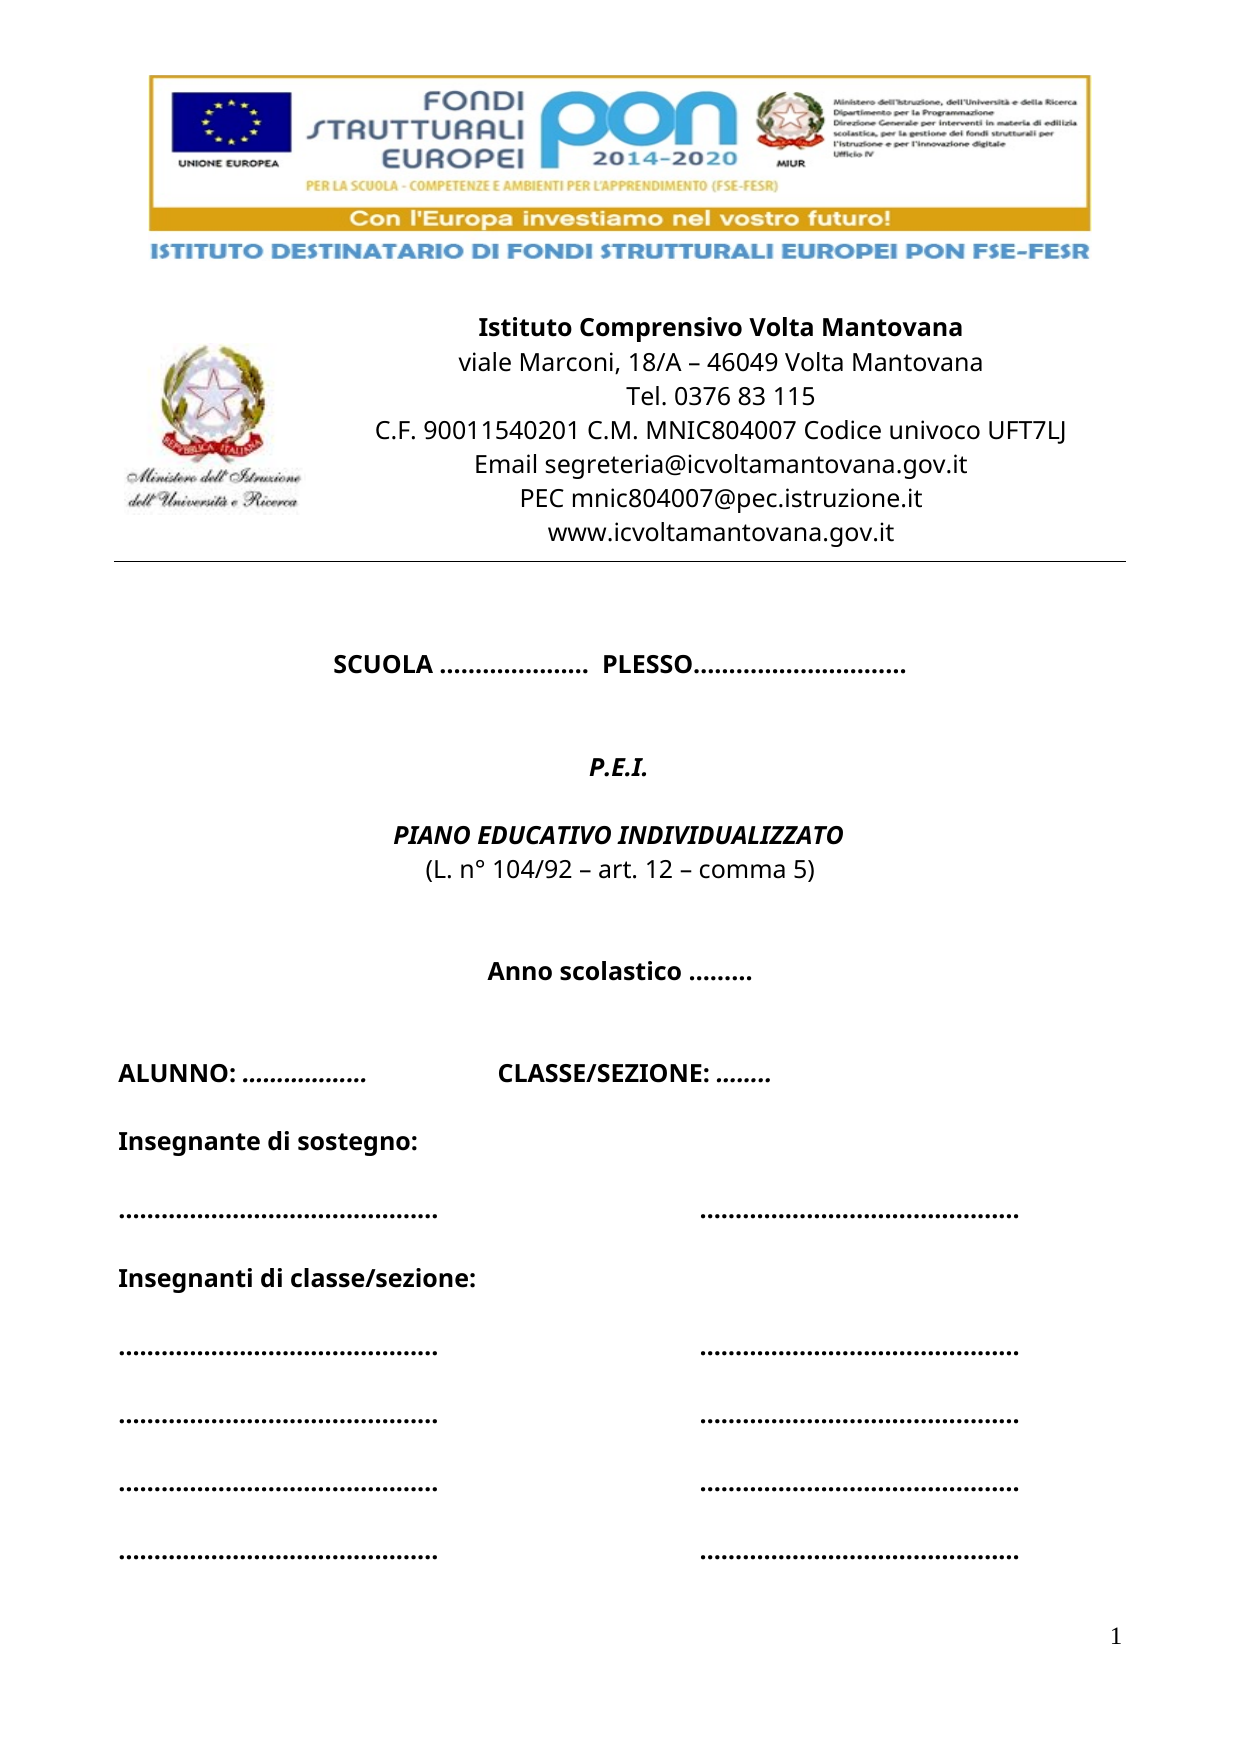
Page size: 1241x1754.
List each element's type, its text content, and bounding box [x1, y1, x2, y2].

text ……………………………………… ……………………………………… [118, 1192, 1122, 1226]
table_header Istituto Comprensivo Volta Mantovana viale Marconi, 18/A – 46049 Volta Mantovana Tel. 0376 83 115 C.F. 90011540201 C.M. MNIC804007 Codice univoco UFT7LJ Email segreteria@icvoltamantovana.gov.it PEC mnic804007@pec.istruzione.it www.icvoltamantovana.gov.it [316, 298, 1126, 561]
subtitle PIANO EDUCATIVO INDIVIDUALIZZATO [118, 817, 1122, 852]
table_header [114, 298, 316, 561]
text ……………………………………… ……………………………………… [118, 1397, 1122, 1431]
text ……………………………………… ……………………………………… [118, 1328, 1122, 1362]
subtitle Insegnante di sostegno: [118, 1124, 1122, 1158]
subtitle P.E.I. [118, 749, 1122, 783]
text ALUNNO: ……………… CLASSE/SEZIONE: …….. [118, 1056, 1122, 1090]
text (L. n° 104/92 – art. 12 – comma 5) [118, 852, 1122, 886]
text ……………………………………… ……………………………………… [118, 1533, 1122, 1567]
text ……………………………………… ……………………………………… [118, 1465, 1122, 1499]
subtitle Anno scolastico ……… [118, 954, 1122, 988]
text SCUOLA ………………… PLESSO………………………… [118, 647, 1122, 681]
subtitle Insegnanti di classe/sezione: [118, 1260, 1122, 1294]
